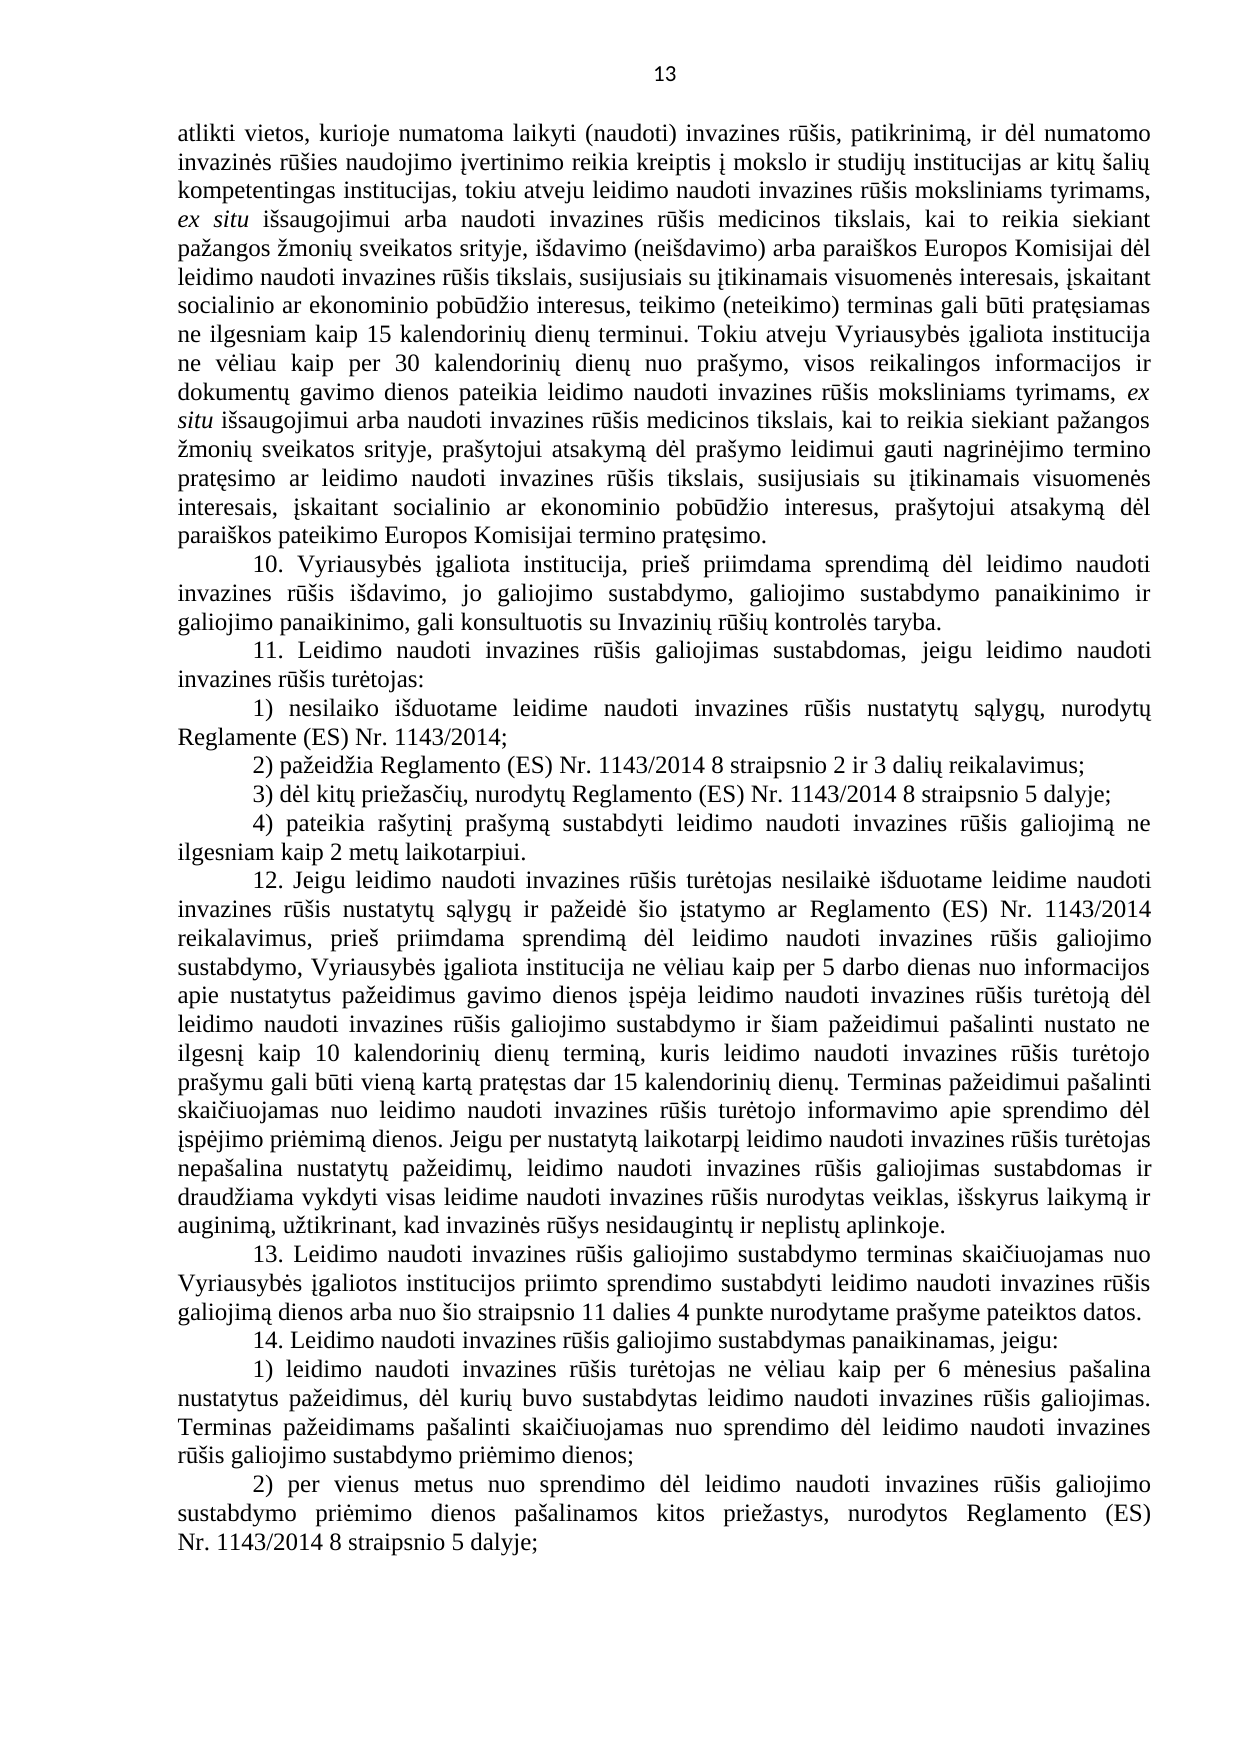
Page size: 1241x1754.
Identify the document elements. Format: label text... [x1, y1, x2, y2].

text 4) pateikia rašytinį prašymą sustabdyti leidimo naudoti invazines rūšis galiojimą ne ilgesniam kaip 2 metų laikotarpiui. [177, 808, 1152, 866]
text atlikti vietos, kurioje numatoma laikyti (naudoti) invazines rūšis, patikrinimą, ir dėl numatomo invazinės rūšies naudojimo įvertinimo reikia kreiptis į mokslo ir studijų institucijas ar kitų šalių kompetentingas institucijas, tokiu atveju leidimo naudoti invazines rūšis moksliniams tyrimams, ex situ išsaugojimui arba naudoti invazines rūšis medicinos tikslais, kai to reikia siekiant pažangos žmonių sveikatos srityje, išdavimo (neišdavimo) arba paraiškos Europos Komisijai dėl leidimo naudoti invazines rūšis tikslais, susijusiais su įtikinamais visuomenės interesais, įskaitant socialinio ar ekonominio pobūdžio interesus, teikimo (neteikimo) terminas gali būti pratęsiamas ne ilgesniam kaip 15 kalendorinių dienų terminui. Tokiu atveju Vyriausybės įgaliota institucija ne vėliau kaip per 30 kalendorinių dienų nuo prašymo, visos reikalingos informacijos ir dokumentų gavimo dienos pateikia leidimo naudoti invazines rūšis moksliniams tyrimams, ex situ išsaugojimui arba naudoti invazines rūšis medicinos tikslais, kai to reikia siekiant pažangos žmonių sveikatos srityje, prašytojui atsakymą dėl prašymo leidimui gauti nagrinėjimo termino pratęsimo ar leidimo naudoti invazines rūšis tikslais, susijusiais su įtikinamais visuomenės interesais, įskaitant socialinio ar ekonominio pobūdžio interesus, prašytojui atsakymą dėl paraiškos pateikimo Europos Komisijai termino pratęsimo. [177, 118, 1152, 549]
text 1) nesilaiko išduotame leidime naudoti invazines rūšis nustatytų sąlygų, nurodytų Reglamente (ES) Nr. 1143/2014; [177, 693, 1152, 751]
text 12. Jeigu leidimo naudoti invazines rūšis turėtojas nesilaikė išduotame leidime naudoti invazines rūšis nustatytų sąlygų ir pažeidė šio įstatymo ar Reglamento (ES) Nr. 1143/2014 reikalavimus, prieš priimdama sprendimą dėl leidimo naudoti invazines rūšis galiojimo sustabdymo, Vyriausybės įgaliota institucija ne vėliau kaip per 5 darbo dienas nuo informacijos apie nustatytus pažeidimus gavimo dienos įspėja leidimo naudoti invazines rūšis turėtoją dėl leidimo naudoti invazines rūšis galiojimo sustabdymo ir šiam pažeidimui pašalinti nustato ne ilgesnį kaip 10 kalendorinių dienų terminą, kuris leidimo naudoti invazines rūšis turėtojo prašymu gali būti vieną kartą pratęstas dar 15 kalendorinių dienų. Terminas pažeidimui pašalinti skaičiuojamas nuo leidimo naudoti invazines rūšis turėtojo informavimo apie sprendimo dėl įspėjimo priėmimą dienos. Jeigu per nustatytą laikotarpį leidimo naudoti invazines rūšis turėtojas nepašalina nustatytų pažeidimų, leidimo naudoti invazines rūšis galiojimas sustabdomas ir draudžiama vykdyti visas leidime naudoti invazines rūšis nurodytas veiklas, išskyrus laikymą ir auginimą, užtikrinant, kad invazinės rūšys nesidaugintų ir neplistų aplinkoje. [177, 866, 1152, 1239]
text 13. Leidimo naudoti invazines rūšis galiojimo sustabdymo terminas skaičiuojamas nuo Vyriausybės įgaliotos institucijos priimto sprendimo sustabdyti leidimo naudoti invazines rūšis galiojimą dienos arba nuo šio straipsnio 11 dalies 4 punkte nurodytame prašyme pateiktos datos. [177, 1239, 1152, 1326]
text 11. Leidimo naudoti invazines rūšis galiojimas sustabdomas, jeigu leidimo naudoti invazines rūšis turėtojas: [177, 636, 1152, 693]
text 14. Leidimo naudoti invazines rūšis galiojimo sustabdymas panaikinamas, jeigu: [177, 1326, 1152, 1354]
text 1) leidimo naudoti invazines rūšis turėtojas ne vėliau kaip per 6 mėnesius pašalina nustatytus pažeidimus, dėl kurių buvo sustabdytas leidimo naudoti invazines rūšis galiojimas. Terminas pažeidimams pašalinti skaičiuojamas nuo sprendimo dėl leidimo naudoti invazines rūšis galiojimo sustabdymo priėmimo dienos; [177, 1354, 1152, 1469]
text 2) pažeidžia Reglamento (ES) Nr. 1143/2014 8 straipsnio 2 ir 3 dalių reikalavimus; [177, 751, 1152, 779]
text 10. Vyriausybės įgaliota institucija, prieš priimdama sprendimą dėl leidimo naudoti invazines rūšis išdavimo, jo galiojimo sustabdymo, galiojimo sustabdymo panaikinimo ir galiojimo panaikinimo, gali konsultuotis su Invazinių rūšių kontrolės taryba. [177, 549, 1152, 636]
text 2) per vienus metus nuo sprendimo dėl leidimo naudoti invazines rūšis galiojimo sustabdymo priėmimo dienos pašalinamos kitos priežastys, nurodytos Reglamento (ES) Nr. 1143/2014 8 straipsnio 5 dalyje; [177, 1469, 1152, 1556]
text 3) dėl kitų priežasčių, nurodytų Reglamento (ES) Nr. 1143/2014 8 straipsnio 5 dalyje; [177, 779, 1152, 808]
